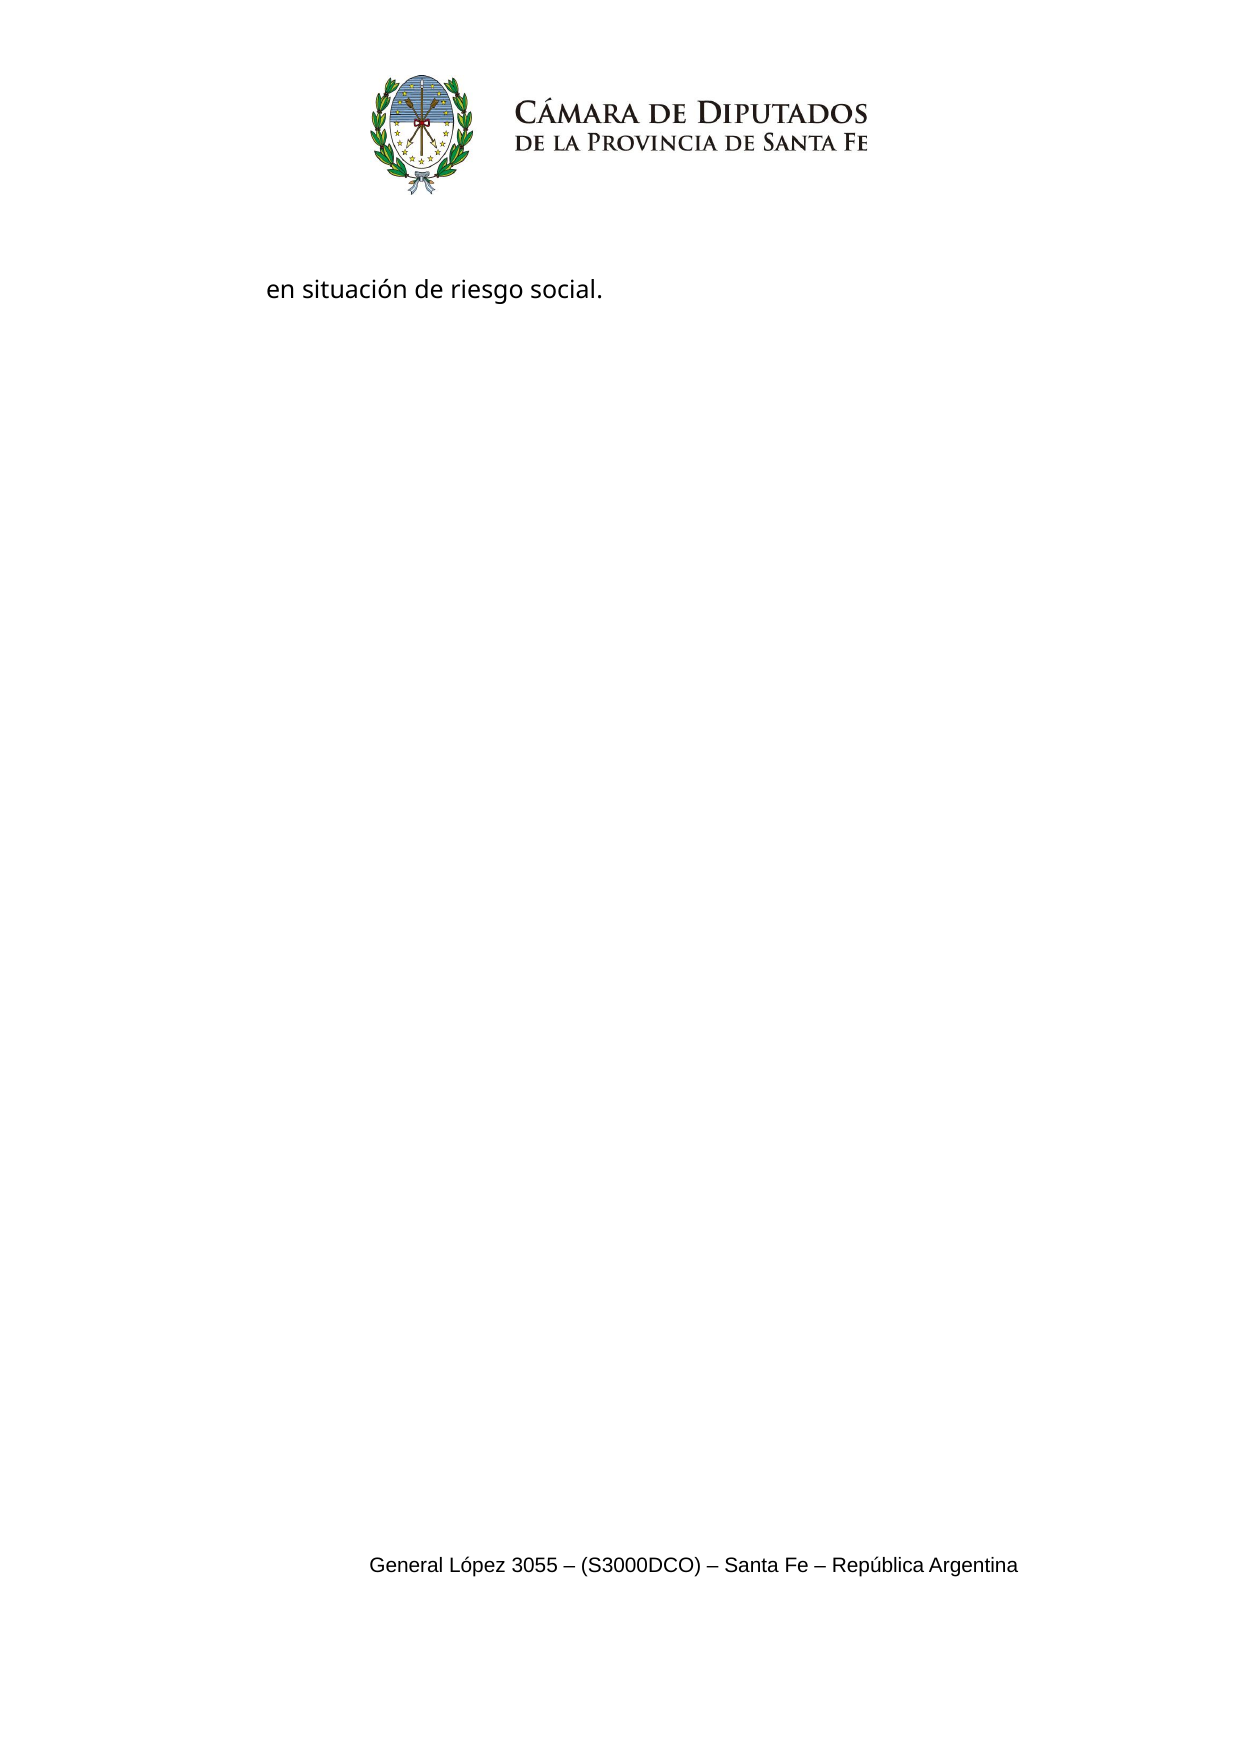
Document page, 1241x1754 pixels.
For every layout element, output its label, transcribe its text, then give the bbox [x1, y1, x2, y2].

picture [370, 75, 868, 199]
text en situación de riesgo social. [266, 272, 1122, 306]
